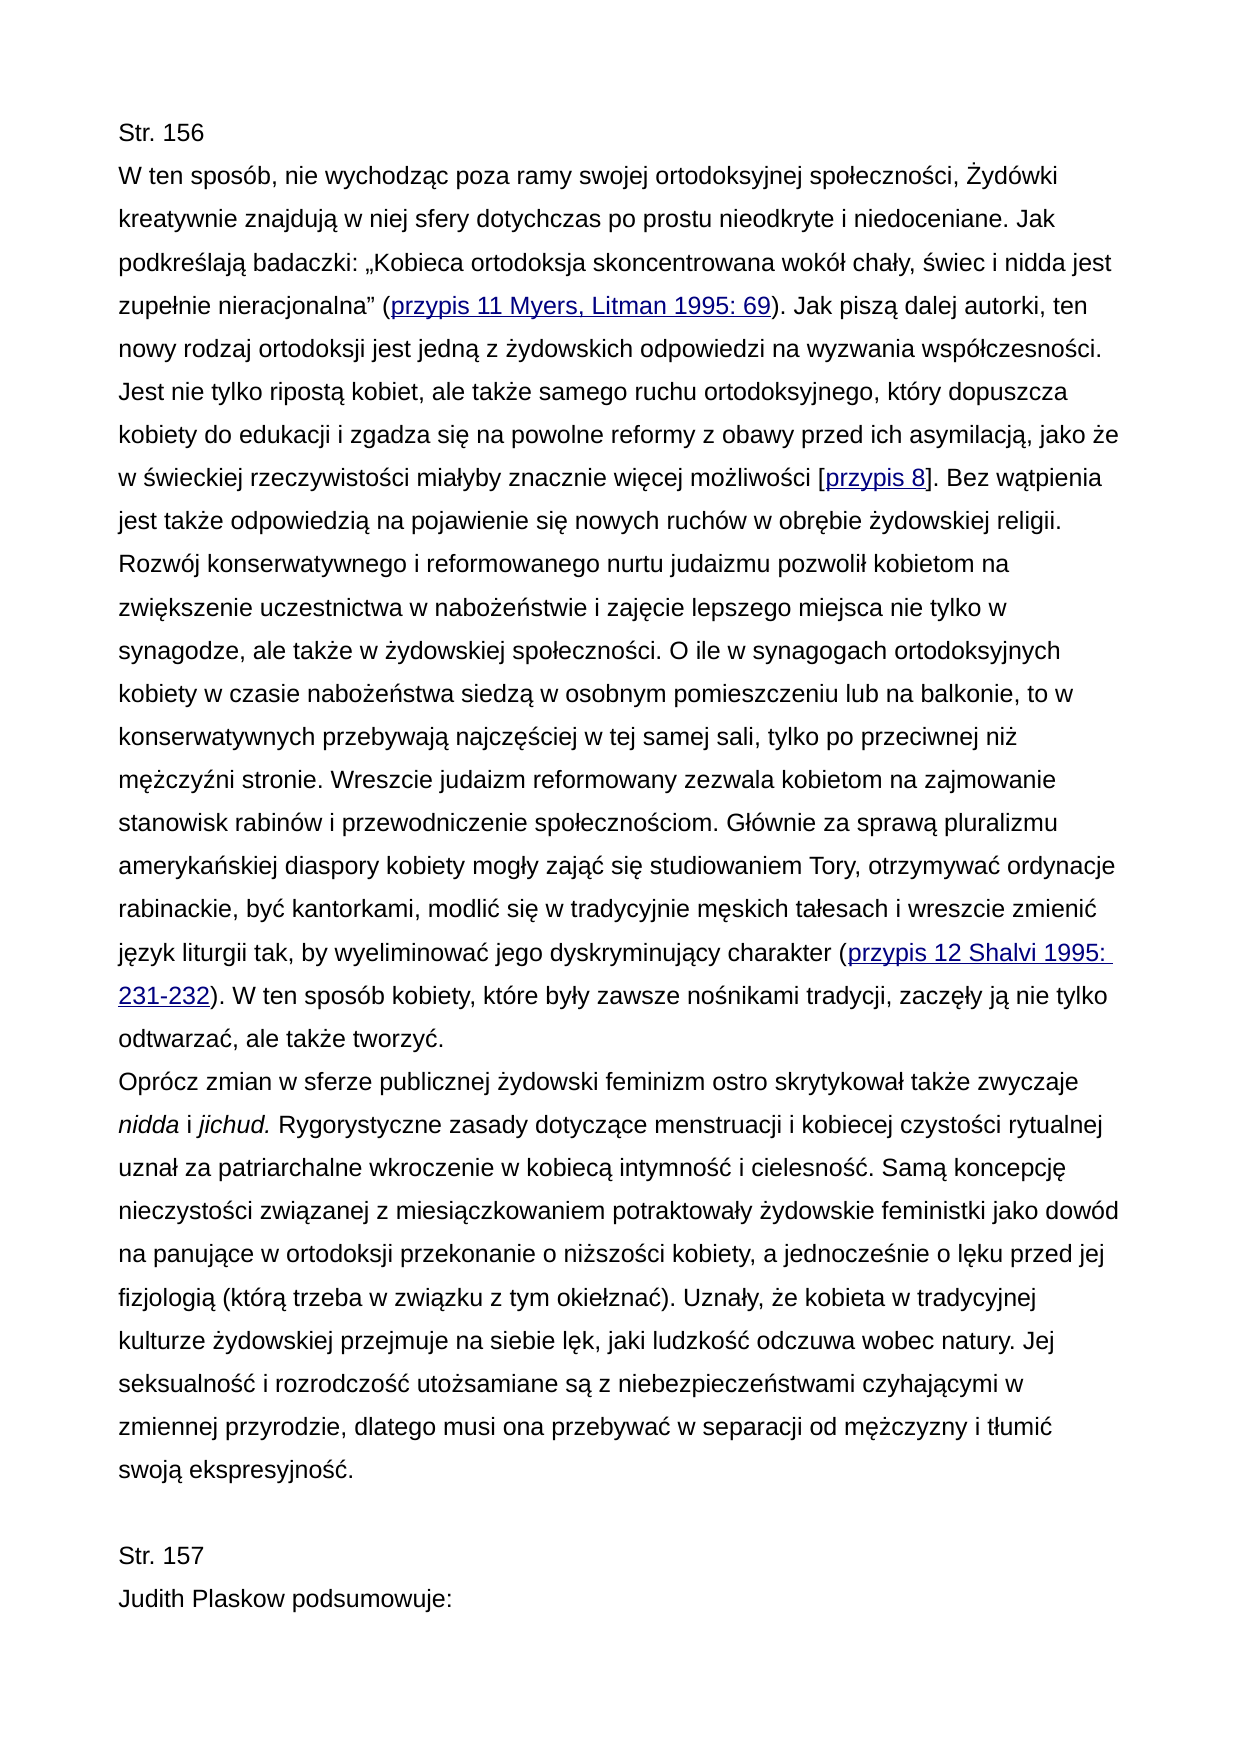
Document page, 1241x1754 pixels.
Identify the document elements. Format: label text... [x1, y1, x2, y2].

text Judith Plaskow podsumowuje: [118, 1584, 1122, 1613]
text W ten sposób, nie wychodząc poza ramy swojej ortodoksyjnej społeczności, Żydówki kreatywnie znajdują w niej sfery dotychczas po prostu nieodkryte i niedoceniane. Jak podkreślają badaczki: „Kobieca ortodoksja skoncentrowana wokół chały, świec i nidda jest zupełnie nieracjonalna” (przypis 11 Myers, Litman 1995: 69). Jak piszą dalej autorki, ten nowy rodzaj ortodoksji jest jedną z żydowskich odpowiedzi na wyzwania współczesności. Jest nie tylko ripostą kobiet, ale także samego ruchu ortodoksyjnego, który dopuszcza kobiety do edukacji i zgadza się na powolne reformy z obawy przed ich asymilacją, jako że w świeckiej rzeczywistości miałyby znacznie więcej możliwości [przypis 8]. Bez wątpienia jest także odpowiedzią na pojawienie się nowych ruchów w obrębie żydowskiej religii. Rozwój konserwatywnego i reformowanego nurtu judaizmu pozwolił kobietom na zwiększenie uczestnictwa w nabożeństwie i zajęcie lepszego miejsca nie tylko w synagodze, ale także w żydowskiej społeczności. O ile w synagogach ortodoksyjnych kobiety w czasie nabożeństwa siedzą w osobnym pomieszczeniu lub na balkonie, to w konserwatywnych przebywają najczęściej w tej samej sali, tylko po przeciwnej niż mężczyźni stronie. Wreszcie judaizm reformowany zezwala kobietom na zajmowanie stanowisk rabinów i przewodniczenie społecznościom. Głównie za sprawą pluralizmu amerykańskiej diaspory kobiety mogły zająć się studiowaniem Tory, otrzymywać ordynacje rabinackie, być kantorkami, modlić się w tradycyjnie męskich tałesach i wreszcie zmienić język liturgii tak, by wyeliminować jego dyskryminujący charakter (przypis 12 Shalvi 1995: 231-232). W ten sposób kobiety, które były zawsze nośnikami tradycji, zaczęły ją nie tylko odtwarzać, ale także tworzyć. [118, 161, 1122, 1052]
text Str. 157 [118, 1541, 1122, 1570]
text Oprócz zmian w sferze publicznej żydowski feminizm ostro skrytykował także zwyczaje nidda i jichud. Rygorystyczne zasady dotyczące menstruacji i kobiecej czystości rytualnej uznał za patriarchalne wkroczenie w kobiecą intymność i cielesność. Samą koncepcję nieczystości związanej z miesiączkowaniem potraktowały żydowskie feministki jako dowód na panujące w ortodoksji przekonanie o niższości kobiety, a jednocześnie o lęku przed jej fizjologią (którą trzeba w związku z tym okiełznać). Uznały, że kobieta w tradycyjnej kulturze żydowskiej przejmuje na siebie lęk, jaki ludzkość odczuwa wobec natury. Jej seksualność i rozrodczość utożsamiane są z niebezpieczeństwami czyhającymi w zmiennej przyrodzie, dlatego musi ona przebywać w separacji od mężczyzny i tłumić swoją ekspresyjność. [118, 1067, 1122, 1484]
text Str. 156 [118, 118, 1122, 147]
